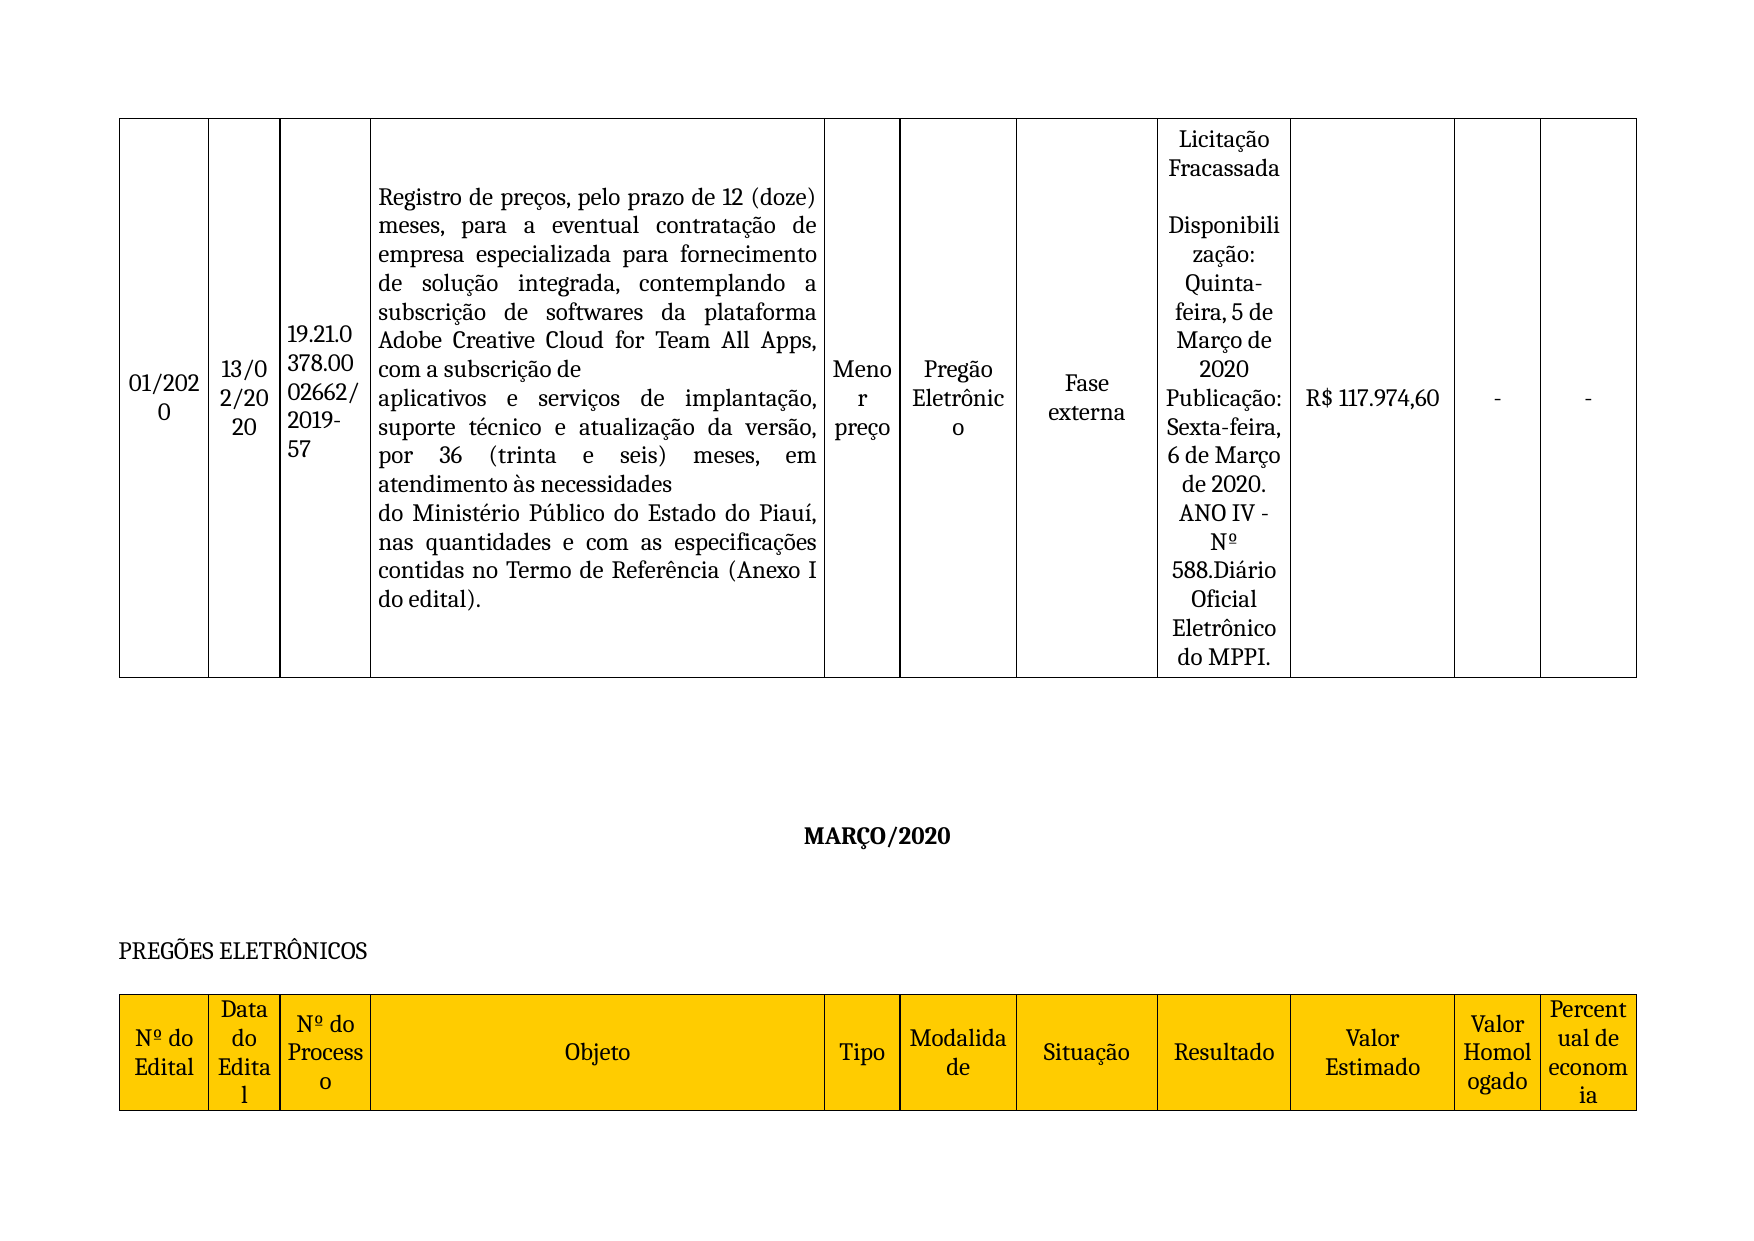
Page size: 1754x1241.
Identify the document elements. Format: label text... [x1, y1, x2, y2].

table_header Modalidade [901, 995, 1016, 1110]
table_cell 01/2020 [120, 119, 208, 677]
table_cell Pregão Eletrônico [901, 119, 1016, 677]
table_header Valor Homologado [1455, 995, 1540, 1110]
table_header Valor Estimado [1291, 995, 1454, 1110]
table_header Resultado [1158, 995, 1290, 1110]
table_cell Registro de preços, pelo prazo de 12 (doze) meses, para a eventual contratação de empresa especializada para fornecimento de solução integrada, contemplando a subscrição de softwares da plataforma Adobe Creative Cloud for Team All Apps, com a subscrição de aplicativos e serviços de implantação, suporte técnico e atualização da versão, por 36 (trinta e seis) meses, em atendimento às necessidades do Ministério Público do Estado do Piauí, nas quantidades e com as especificações contidas no Termo de Referência (Anexo I do edital). [371, 119, 824, 677]
table_cell Menor preço [825, 119, 899, 677]
table_cell Licitação Fracassada Disponibilização: Quinta-feira, 5 de Março de 2020 Publicação: Sexta-feira, 6 de Março de 2020. ANO IV - Nº 588.Diário Oficial Eletrônico do MPPI. [1158, 119, 1290, 677]
table_header Tipo [825, 995, 899, 1110]
text PREGÕES ELETRÔNICOS [118, 937, 1636, 965]
table_header Percentual de economia [1541, 995, 1636, 1110]
table_cell 13/02/2020 [209, 119, 279, 677]
table_cell - [1541, 119, 1636, 677]
table_header Data do Edital [209, 995, 279, 1110]
table_cell R$ 117.974,60 [1291, 119, 1454, 677]
table_cell Fase externa [1017, 119, 1157, 677]
table_cell - [1455, 119, 1540, 677]
text MARÇO/2020 [118, 822, 1636, 850]
table_cell 19.21.0378.0002662/2019-57 [281, 119, 370, 677]
table_header Situação [1017, 995, 1157, 1110]
table_header Objeto [371, 995, 824, 1110]
table_header Nº do Edital [120, 995, 208, 1110]
table_header Nº do Processo [281, 995, 370, 1110]
